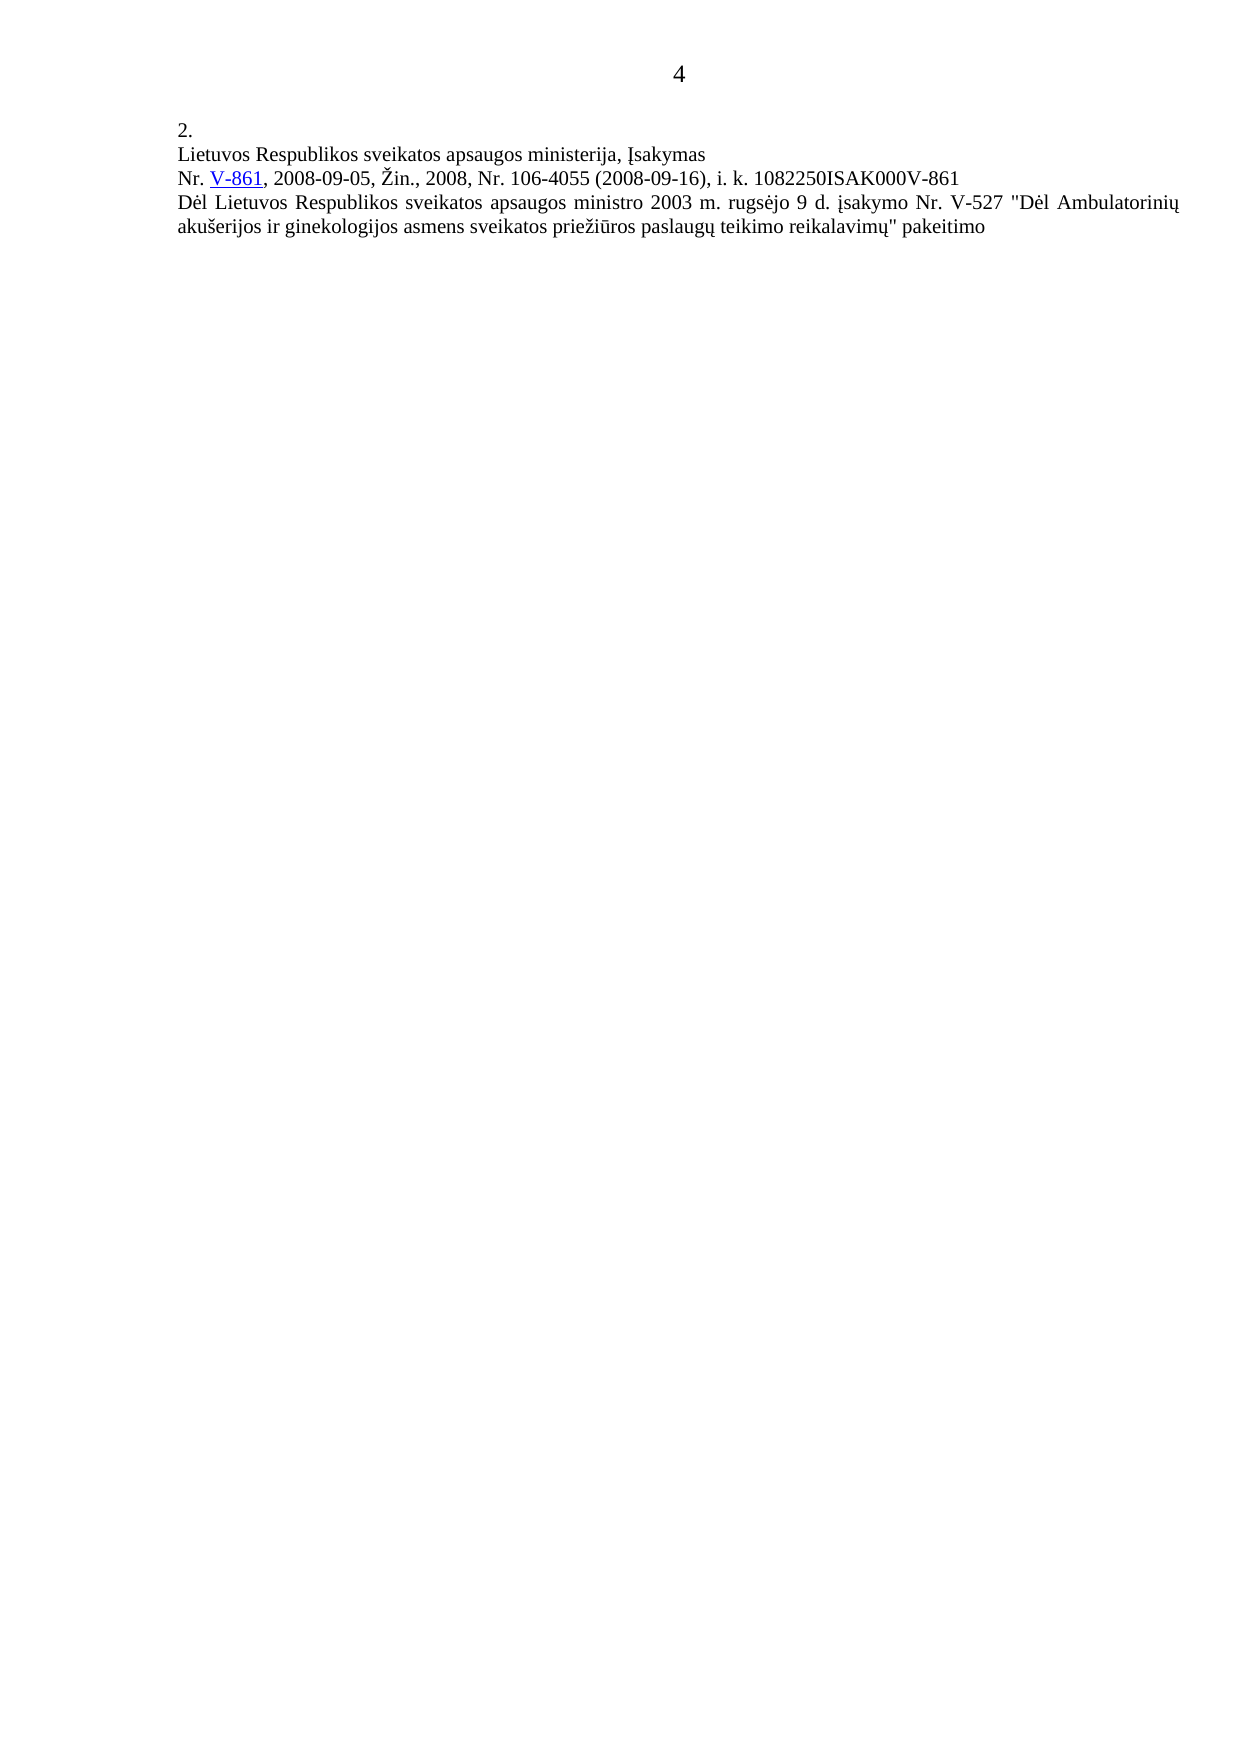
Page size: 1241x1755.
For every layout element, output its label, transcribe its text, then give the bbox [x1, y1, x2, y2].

text Lietuvos Respublikos sveikatos apsaugos ministerija, Įsakymas [177, 142, 1181, 166]
text Dėl Lietuvos Respublikos sveikatos apsaugos ministro 2003 m. rugsėjo 9 d. įsakymo Nr. V-527 "Dėl Ambulatorinių akušerijos ir ginekologijos asmens sveikatos priežiūros paslaugų teikimo reikalavimų" pakeitimo [177, 190, 1181, 238]
text 2. [177, 118, 1181, 142]
text Nr. V-861, 2008-09-05, Žin., 2008, Nr. 106-4055 (2008-09-16), i. k. 1082250ISAK000V-861 [177, 166, 1181, 190]
